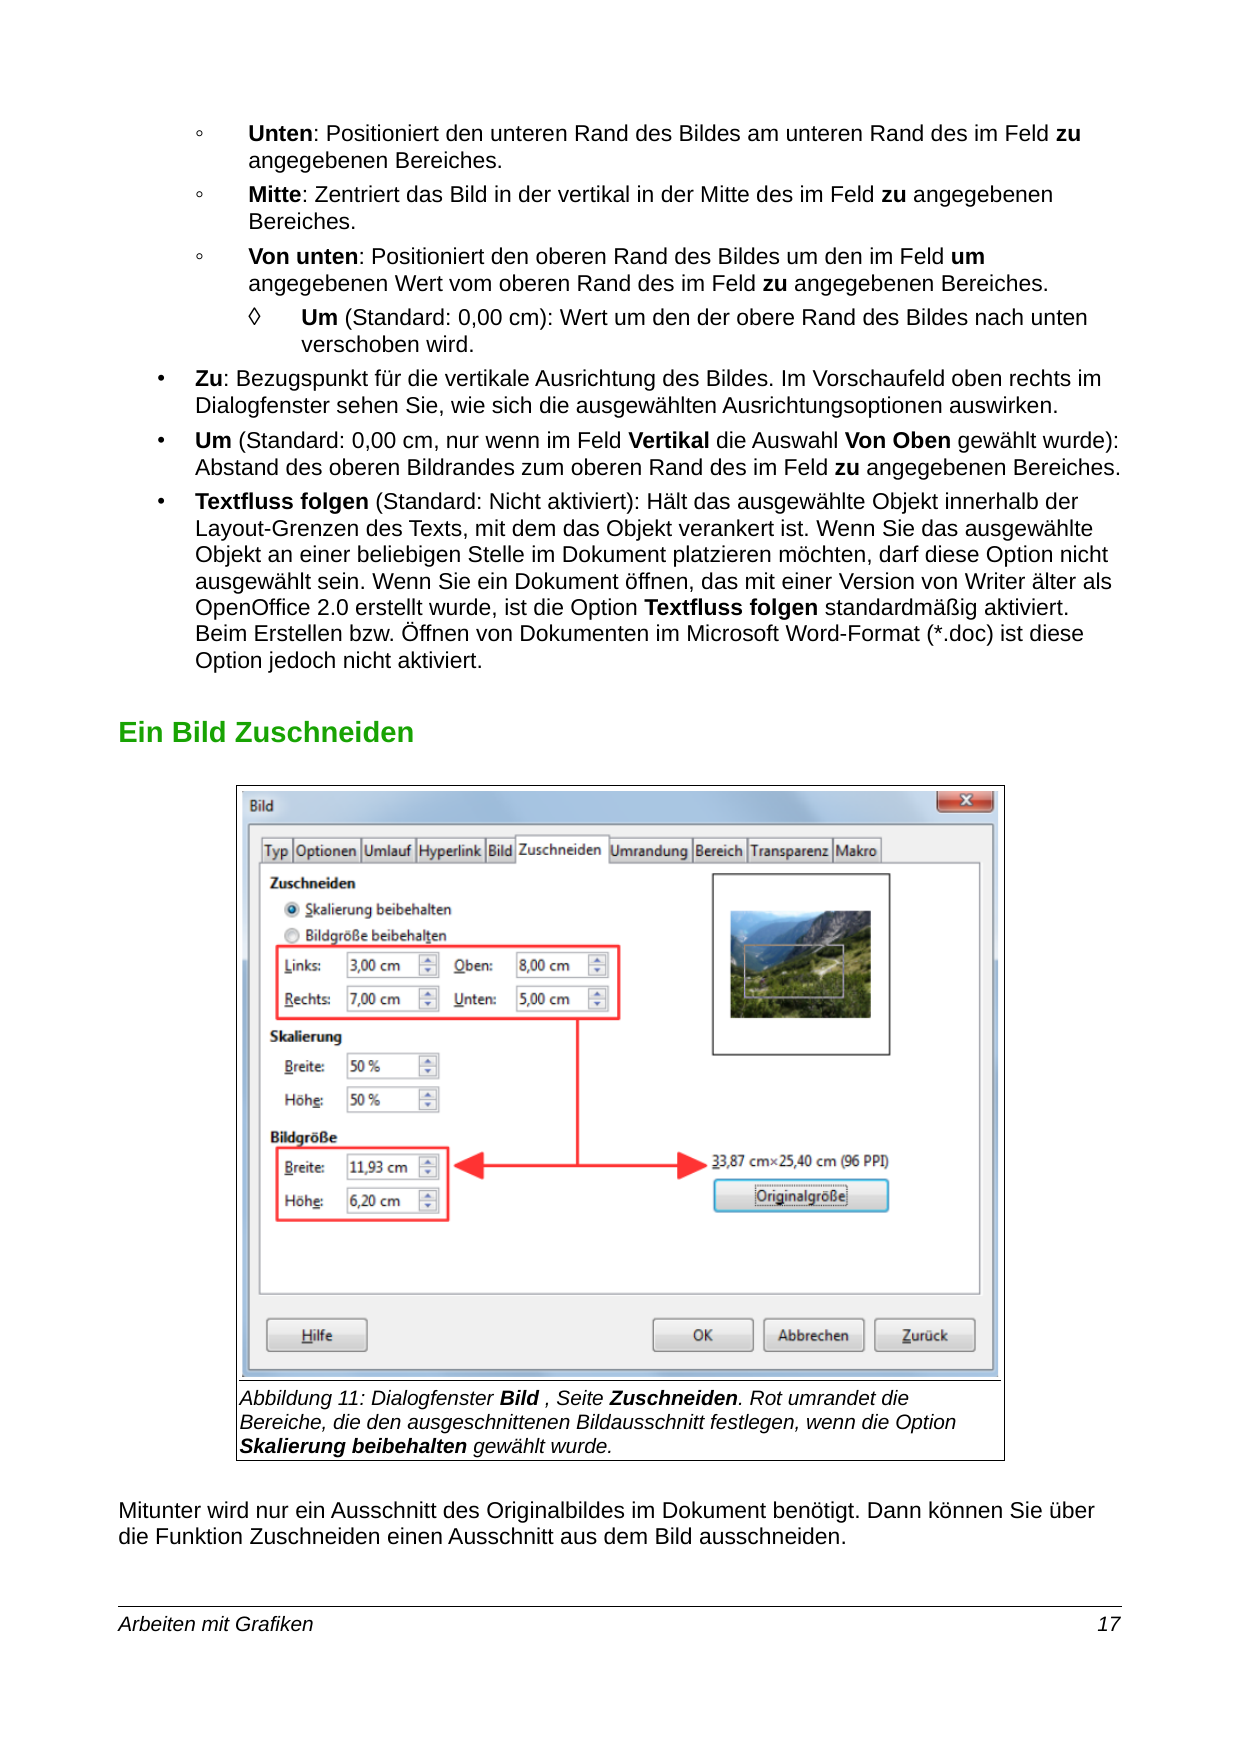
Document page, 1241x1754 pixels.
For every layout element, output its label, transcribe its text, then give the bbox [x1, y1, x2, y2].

text [239, 788, 1001, 1380]
list Um (Standard: 0,00 cm, nur wenn im Feld Vertikal die Auswahl Von Oben gewählt wurde): Abstand des oberen Bildrandes zum oberen Rand des im Feld zu angegebenen Bereiches. [157, 425, 1122, 480]
list Mitte: Zentriert das Bild in der vertikal in der Mitte des im Feld zu angegebenen Bereiches. [195, 179, 1122, 234]
list Um (Standard: 0,00 cm): Wert um den der obere Rand des Bildes nach unten verschoben wird. [248, 302, 1122, 357]
picture [242, 791, 999, 1377]
list Von unten: Positioniert den oberen Rand des Bildes um den im Feld um angegebenen Wert vom oberen Rand des im Feld zu angegebenen Bereiches. [195, 241, 1122, 296]
text Abbildung 11: Dialogfenster Bild , Seite Zuschneiden. Rot umrandet die Bereiche, die den ausgeschnittenen Bildausschnitt festlegen, wenn die Option Skalie­rung beibehalten gewählt wurde. [239, 1381, 1001, 1458]
list Zu: Bezugspunkt für die vertikale Ausrichtung des Bildes. Im Vorschaufeld oben rechts im Dialogfenster sehen Sie, wie sich die ausgewählten Ausrichtungsoptionen auswirken. [157, 363, 1122, 419]
list Textfluss folgen (Standard: Nicht aktiviert): Hält das ausgewählte Objekt innerhalb der Layout-Grenzen des Texts, mit dem das Objekt verankert ist. Wenn Sie das ausgewählte Objekt an einer beliebigen Stelle im Dokument platzieren möchten, darf diese Option nicht ausgewählt sein. Wenn Sie ein Dokument öffnen, das mit einer Version von Writer älter als OpenOffice 2.0 erstellt wurde, ist die Option Textfluss folgen standardmäßig aktiviert. Beim Erstellen bzw. Öffnen von Dokumenten im Microsoft Word-Format (*.doc) ist diese Option jedoch nicht aktiviert. [157, 486, 1122, 673]
list Unten: Positioniert den unteren Rand des Bildes am unteren Rand des im Feld zu angegebenen Bereiches. [195, 118, 1122, 173]
subtitle Ein Bild Zuschneiden [118, 715, 1122, 748]
text Mitunter wird nur ein Ausschnitt des Originalbildes im Dokument benötigt. Dann können Sie über die Funktion Zuschneiden einen Ausschnitt aus dem Bild ausschneiden. [118, 1497, 1122, 1549]
